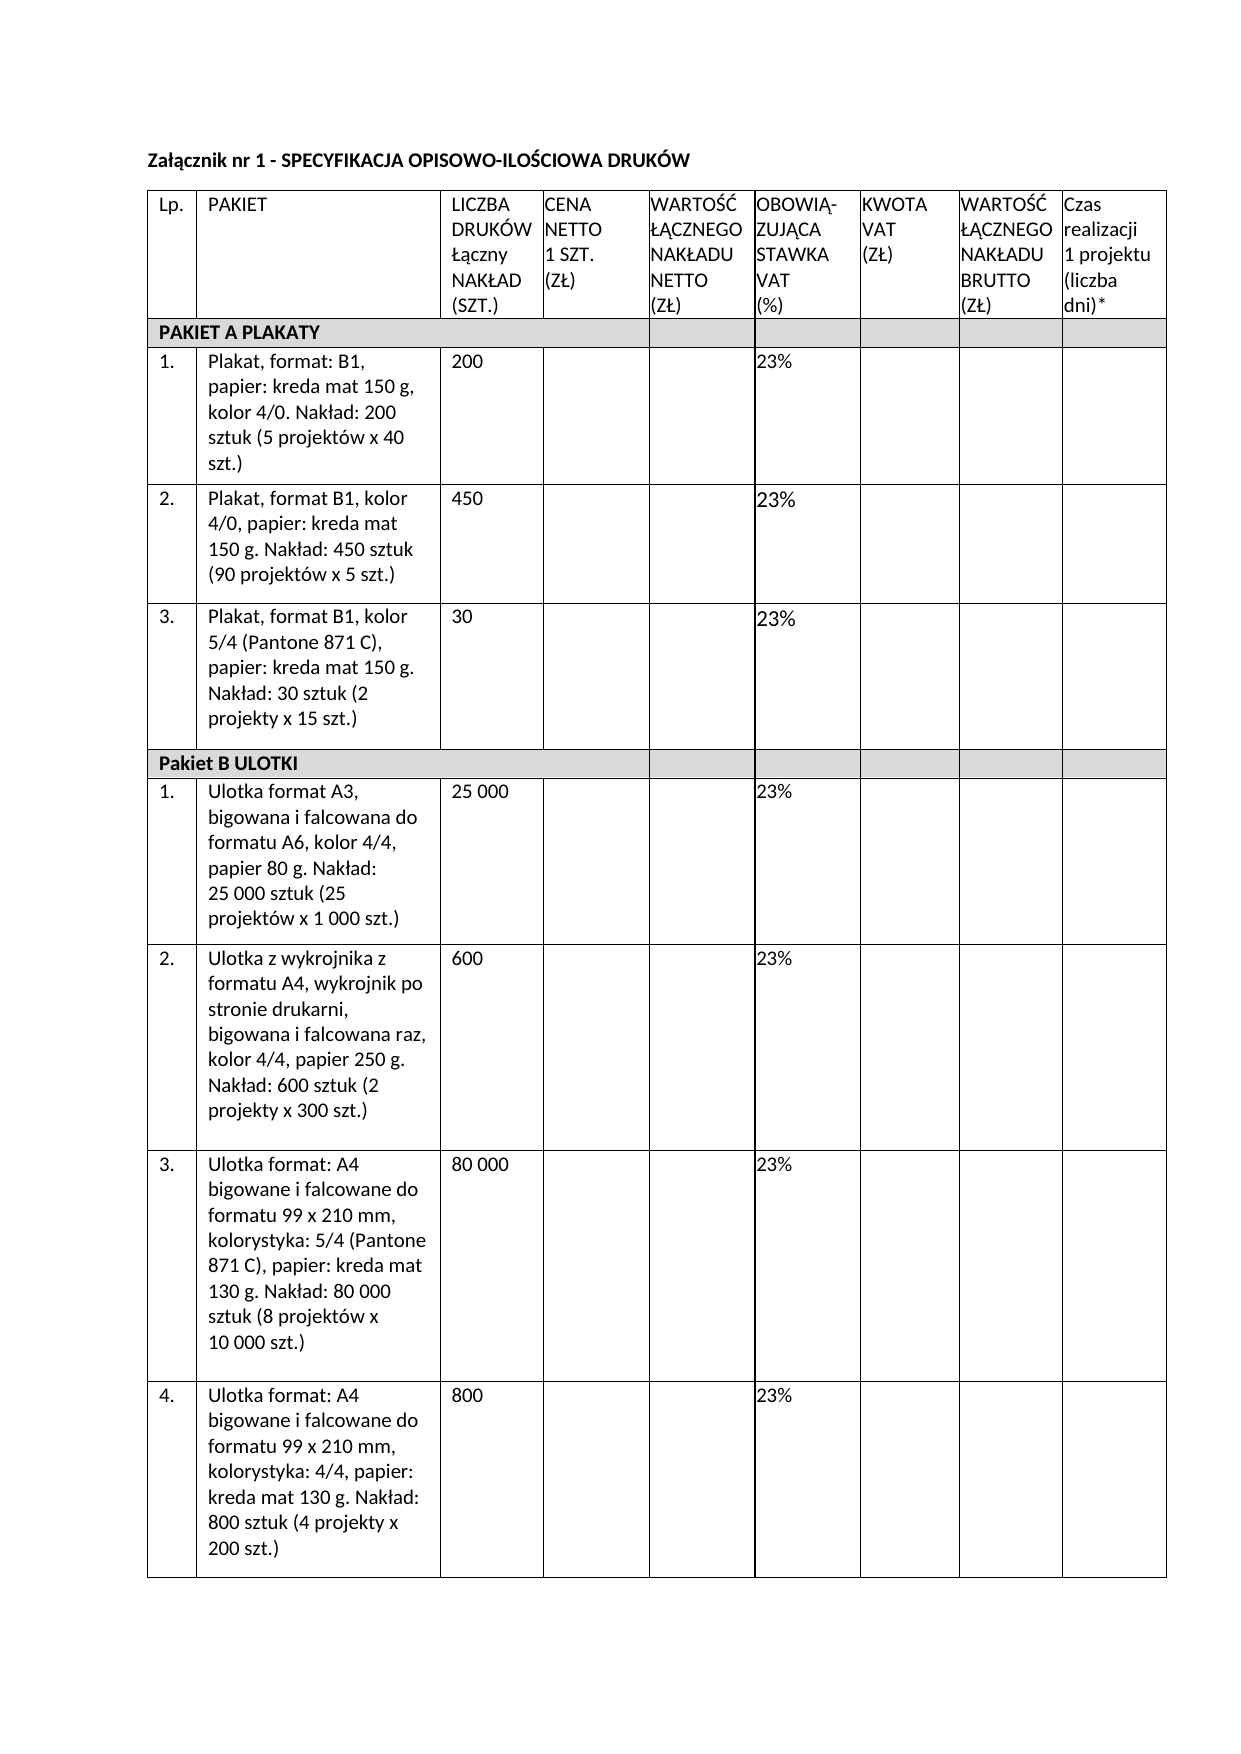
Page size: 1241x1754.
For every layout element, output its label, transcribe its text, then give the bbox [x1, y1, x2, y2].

table_cell [650, 750, 754, 777]
table_cell Ulotka format: A4 bigowane i falcowane do formatu 99 x 210 mm, kolorystyka: 4/4, papier: kreda mat 130 g. Nakład: 800 sztuk (4 projekty x 200 szt.) [197, 1382, 440, 1577]
table_cell [861, 485, 959, 603]
table_header PAKIET [197, 191, 440, 318]
table_cell 800 [441, 1382, 543, 1577]
table_cell 200 [441, 348, 543, 484]
table_cell [960, 485, 1062, 603]
table_cell [756, 750, 860, 777]
table_cell Ulotka format: A4 bigowane i falcowane do formatu 99 x 210 mm, kolorystyka: 5/4 (Pantone 871 C), papier: kreda mat 130 g. Nakład: 80 000 sztuk (8 projektów x 10 000 szt.) [197, 1151, 440, 1381]
table_cell [960, 945, 1062, 1150]
table_cell [544, 604, 649, 749]
table_cell [861, 348, 959, 484]
table_cell 600 [441, 945, 543, 1150]
table_cell 1. [148, 348, 196, 484]
table_cell [960, 319, 1062, 347]
table_cell 23% [756, 348, 860, 484]
table_header KWOTA VAT (ZŁ) [861, 191, 959, 318]
table_cell [756, 319, 860, 347]
table_cell 3. [148, 604, 196, 749]
table_header WARTOŚĆ ŁĄCZNEGO NAKŁADU NETTO (ZŁ) [650, 191, 754, 318]
table_cell [960, 1382, 1062, 1577]
table_cell 23% [756, 604, 860, 749]
table_cell 23% [756, 945, 860, 1150]
table_cell Pakiet B ULOTKI [148, 750, 649, 777]
table_cell [650, 348, 754, 484]
table_cell [650, 1382, 754, 1577]
table_cell [544, 1151, 649, 1381]
table_cell [960, 750, 1062, 777]
table_cell [960, 348, 1062, 484]
table_header OBOWIĄ- ZUJĄCA STAWKA VAT (%) [756, 191, 860, 318]
table_cell Plakat, format B1, kolor 4/0, papier: kreda mat 150 g. Nakład: 450 sztuk (90 projektów x 5 szt.) [197, 485, 440, 603]
table_cell [544, 1382, 649, 1577]
table_cell [861, 945, 959, 1150]
table_header Lp. [148, 191, 196, 318]
table_cell [650, 779, 754, 944]
table_cell [544, 945, 649, 1150]
table_cell [1063, 1382, 1166, 1577]
table_cell 23% [756, 779, 860, 944]
table_cell Plakat, format B1, kolor 5/4 (Pantone 871 C), papier: kreda mat 150 g. Nakład: 30 sztuk (2 projekty x 15 szt.) [197, 604, 440, 749]
table_cell Plakat, format: B1, papier: kreda mat 150 g, kolor 4/0. Nakład: 200 sztuk (5 projektów x 40 szt.) [197, 348, 440, 484]
table_cell 2. [148, 945, 196, 1150]
table_cell [544, 348, 649, 484]
table_cell [1063, 319, 1166, 347]
table_cell [861, 604, 959, 749]
table_cell Ulotka format A3, bigowana i falcowana do formatu A6, kolor 4/4, papier 80 g. Nakład: 25 000 sztuk (25 projektów x 1 000 szt.) [197, 779, 440, 944]
table_cell 30 [441, 604, 543, 749]
table_cell [650, 485, 754, 603]
table_cell 23% [756, 1151, 860, 1381]
table_cell [861, 750, 959, 777]
table_cell Ulotka z wykrojnika z formatu A4, wykrojnik po stronie drukarni, bigowana i falcowana raz, kolor 4/4, papier 250 g. Nakład: 600 sztuk (2 projekty x 300 szt.) [197, 945, 440, 1150]
table_cell [1063, 750, 1166, 777]
table_cell [544, 485, 649, 603]
table_cell [1063, 604, 1166, 749]
table_cell [960, 779, 1062, 944]
table_header Czas realizacji 1 projektu (liczba dni)* [1063, 191, 1166, 318]
table_cell [861, 779, 959, 944]
table_cell [650, 945, 754, 1150]
table_cell [1063, 485, 1166, 603]
table_cell 4. [148, 1382, 196, 1577]
table_cell [960, 604, 1062, 749]
table_cell [861, 319, 959, 347]
table_header CENA NETTO 1 SZT. (ZŁ) [544, 191, 649, 318]
table_cell 1. [148, 779, 196, 944]
table_cell 3. [148, 1151, 196, 1381]
table_cell 80 000 [441, 1151, 543, 1381]
table_cell [1063, 1151, 1166, 1381]
table_cell 2. [148, 485, 196, 603]
table_cell [650, 1151, 754, 1381]
table_cell [650, 319, 754, 347]
table_cell 25 000 [441, 779, 543, 944]
table_cell [544, 779, 649, 944]
table_cell [861, 1382, 959, 1577]
text Załącznik nr 1 - SPECYFIKACJA OPISOWO-ILOŚCIOWA DRUKÓW [148, 148, 1093, 173]
table_cell [1063, 779, 1166, 944]
table_header WARTOŚĆ ŁĄCZNEGO NAKŁADU BRUTTO (ZŁ) [960, 191, 1062, 318]
table_cell [960, 1151, 1062, 1381]
table_cell [861, 1151, 959, 1381]
table_cell 23% [756, 485, 860, 603]
table_cell [650, 604, 754, 749]
table_cell PAKIET A PLAKATY [148, 319, 649, 347]
table_header LICZBA DRUKÓW Łączny NAKŁAD (SZT.) [441, 191, 543, 318]
table_cell [1063, 348, 1166, 484]
table_cell [1063, 945, 1166, 1150]
table_cell 450 [441, 485, 543, 603]
table_cell 23% [756, 1382, 860, 1577]
